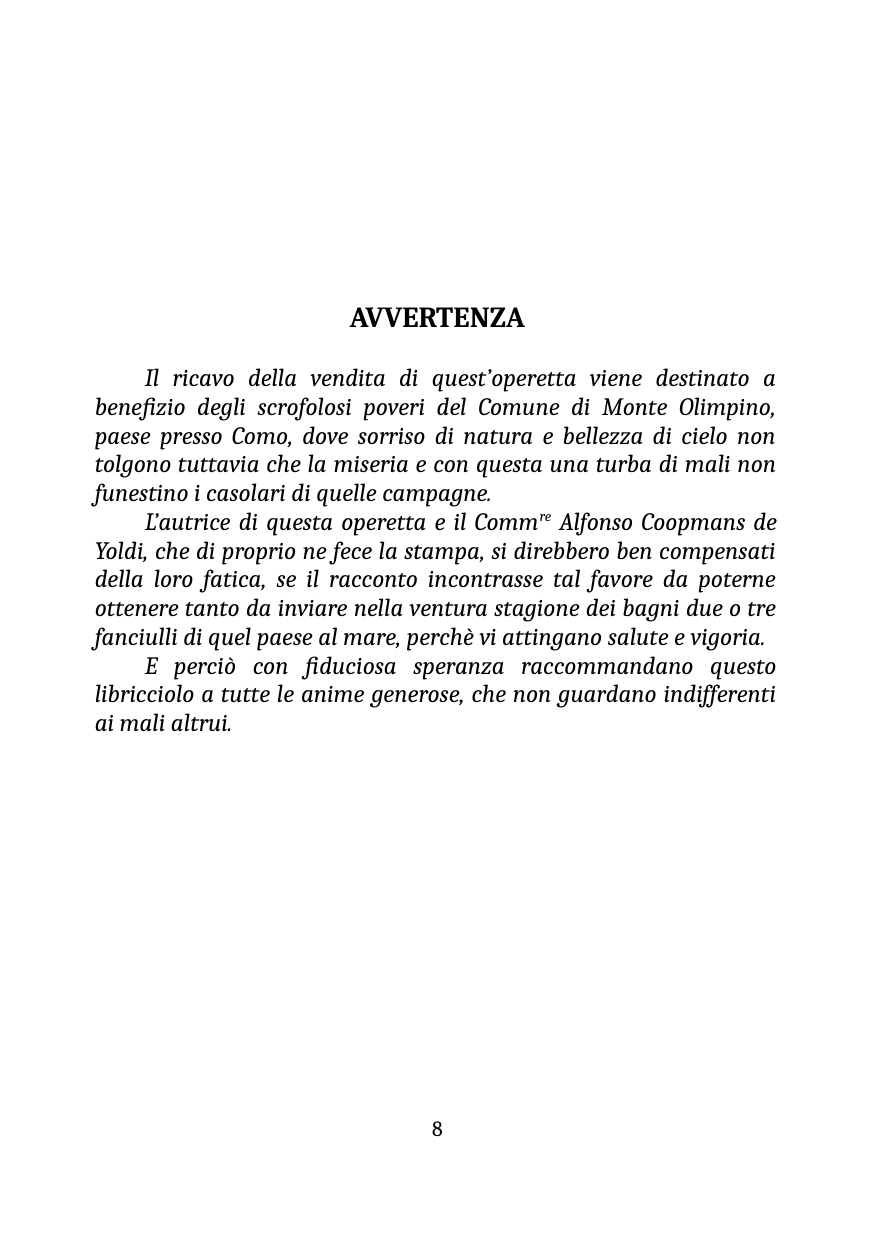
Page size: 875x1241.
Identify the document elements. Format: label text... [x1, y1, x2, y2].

text Il ricavo della vendita di quest’operetta viene destinato a benefizio degli scrofolosi poveri del Comune di Monte Olimpino, paese presso Como, dove sorriso di natura e bellezza di cielo non tolgono tuttavia che la miseria e con questa una turba di mali non funestino i casolari di quelle campagne. [94, 364, 779, 508]
text L’autrice di questa operetta e il Commre Alfonso Coopmans de Yoldi, che di proprio ne fece la stampa, si direbbero ben compensati della loro fatica, se il racconto incontrasse tal favore da poterne ottenere tanto da inviare nella ventura stagione dei bagni due o tre fanciulli di quel paese al mare, perchè vi attingano salute e vigoria. [94, 508, 779, 652]
text E perciò con fiduciosa speranza raccommandano questo libricciolo a tutte le anime generose, che non guardano indifferenti ai mali altrui. [94, 652, 779, 738]
subtitle AVVERTENZA [94, 301, 779, 335]
